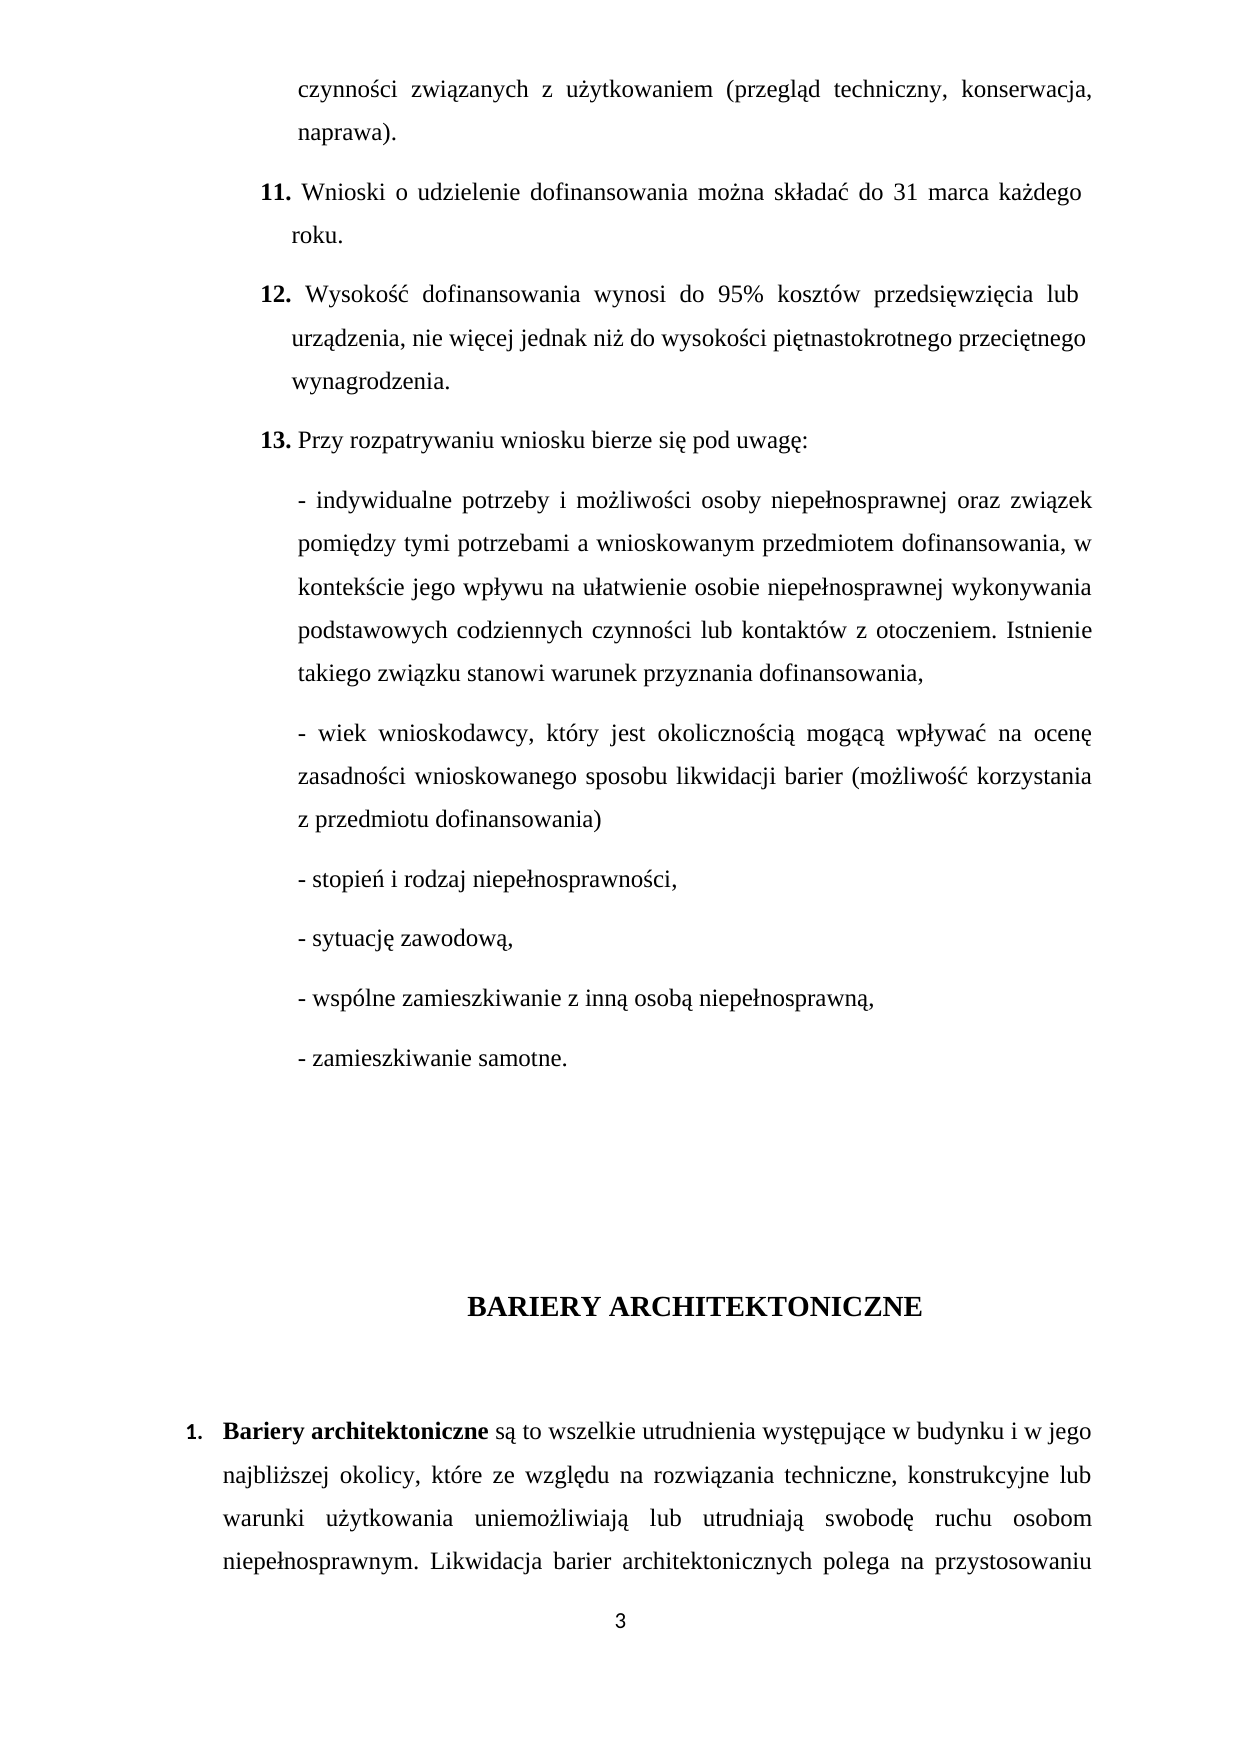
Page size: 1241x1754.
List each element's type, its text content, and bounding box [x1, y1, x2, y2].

list - wiek wnioskodawcy, który jest okolicznością mogącą wpływać na ocenę zasadności wnioskowanego sposobu likwidacji barier (możliwość korzystania z przedmiotu dofinansowania) [298, 718, 1093, 833]
list - wspólne zamieszkiwanie z inną osobą niepełnosprawną, [298, 983, 1093, 1012]
list BARIERY ARCHITEKTONICZNE [298, 1289, 1093, 1323]
list - sytuację zawodową, [298, 923, 1093, 952]
text 11. Wnioski o udzielenie dofinansowania można składać do 31 marca każdego roku. [260, 177, 1093, 248]
list - indywidualne potrzeby i możliwości osoby niepełnosprawnej oraz związek pomiędzy tymi potrzebami a wnioskowanym przedmiotem dofinansowania, w kontekście jego wpływu na ułatwienie osobie niepełnosprawnej wykonywania podstawowych codziennych czynności lub kontaktów z otoczeniem. Istnienie takiego związku stanowi warunek przyznania dofinansowania, [298, 485, 1093, 687]
list - stopień i rodzaj niepełnosprawności, [298, 864, 1093, 892]
text 13. Przy rozpatrywaniu wniosku bierze się pod uwagę: [260, 426, 1093, 454]
text 12. Wysokość dofinansowania wynosi do 95% kosztów przedsięwzięcia lub urządzenia, nie więcej jednak niż do wysokości piętnastokrotnego przeciętnego wynagrodzenia. [260, 279, 1093, 394]
list czynności związanych z użytkowaniem (przegląd techniczny, konserwacja, naprawa). [260, 74, 1093, 146]
list Bariery architektoniczne są to wszelkie utrudnienia występujące w budynku i w jego najbliższej okolicy, które ze względu na rozwiązania techniczne, konstrukcyjne lub warunki użytkowania uniemożliwiają lub utrudniają swobodę ruchu osobom niepełnosprawnym. Likwidacja barier architektonicznych polega na przystosowaniu [185, 1416, 1093, 1575]
list - zamieszkiwanie samotne. [298, 1043, 1093, 1072]
